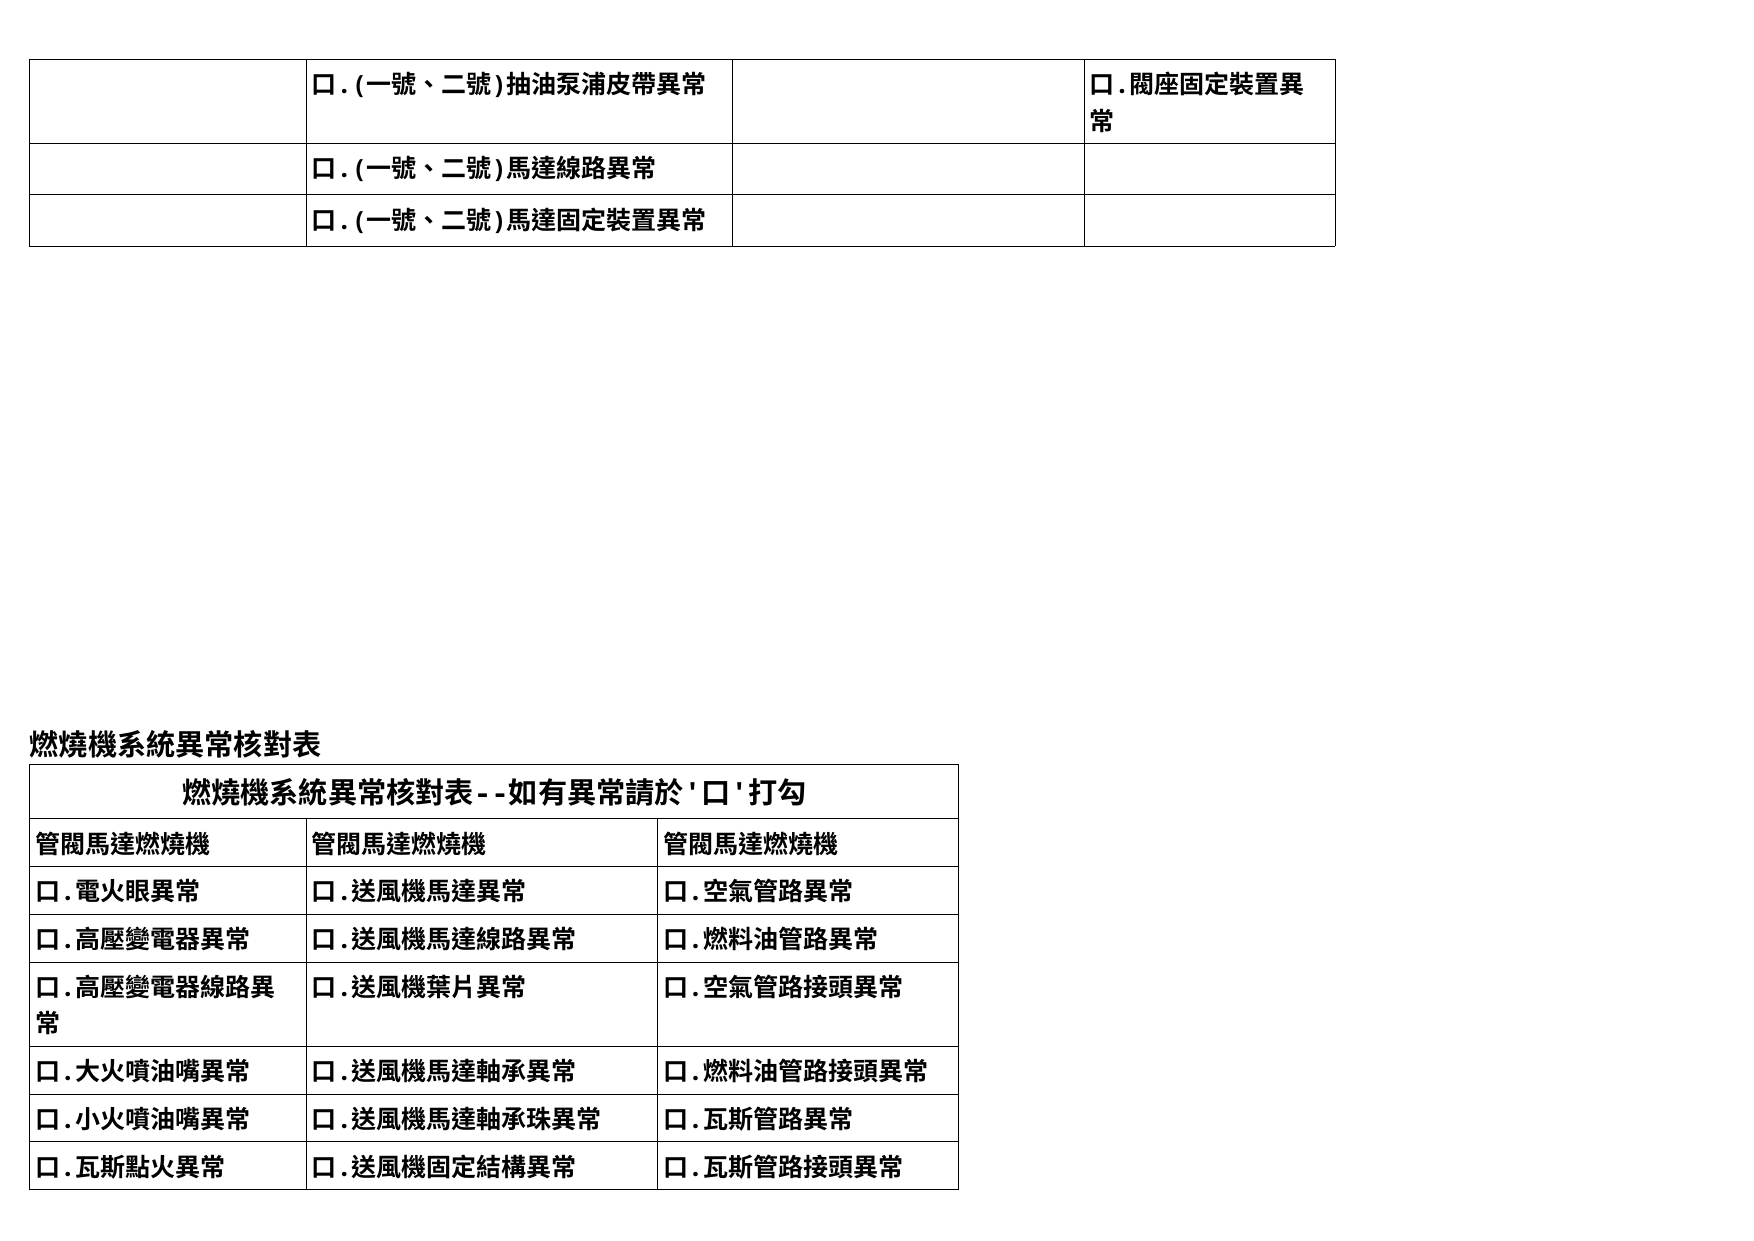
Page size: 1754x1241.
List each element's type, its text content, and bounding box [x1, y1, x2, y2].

table_cell [1085, 144, 1335, 194]
table_cell 管閥馬達燃燒機 [307, 819, 657, 866]
table_cell 口.送風機馬達軸承珠異常 [307, 1095, 657, 1141]
table_cell 口.大火噴油嘴異常 [30, 1047, 306, 1093]
table_cell 口.空氣管路異常 [658, 867, 958, 914]
table_cell [733, 144, 1084, 194]
text 燃燒機系統異常核對表 [29, 722, 1724, 764]
table_cell 口.(一號、二號)馬達線路異常 [307, 144, 732, 194]
table_cell 管閥馬達燃燒機 [30, 819, 306, 866]
table_cell 口.燃料油管路接頭異常 [658, 1047, 958, 1093]
table_cell 口.高壓變電器線路異常 [30, 963, 306, 1046]
table_cell 口.送風機馬達異常 [307, 867, 657, 914]
table_cell 口.(一號、二號)抽油泵浦皮帶異常 [307, 60, 732, 143]
table_cell 口.高壓變電器異常 [30, 915, 306, 962]
table_cell [1085, 195, 1335, 246]
table_cell 口.送風機馬達線路異常 [307, 915, 657, 962]
table_cell [30, 144, 306, 194]
table_cell 口.(一號、二號)馬達固定裝置異常 [307, 195, 732, 246]
table_cell 口.送風機固定結構異常 [307, 1142, 657, 1189]
table_cell 口.燃料油管路異常 [658, 915, 958, 962]
table_header 燃燒機系統異常核對表--如有異常請於'口'打勾 [30, 765, 958, 818]
table_cell [30, 60, 306, 143]
table_cell 口.瓦斯點火異常 [30, 1142, 306, 1189]
table_cell [733, 60, 1084, 143]
table_cell [30, 195, 306, 246]
table_cell 管閥馬達燃燒機 [658, 819, 958, 866]
table_cell 口.瓦斯管路異常 [658, 1095, 958, 1141]
table_cell 口.小火噴油嘴異常 [30, 1095, 306, 1141]
table_cell 口.空氣管路接頭異常 [658, 963, 958, 1046]
table_cell [733, 195, 1084, 246]
table_cell 口.送風機馬達軸承異常 [307, 1047, 657, 1093]
table_cell 口.電火眼異常 [30, 867, 306, 914]
table_cell 口.閥座固定裝置異常 [1085, 60, 1335, 143]
table_cell 口.送風機葉片異常 [307, 963, 657, 1046]
table_cell 口.瓦斯管路接頭異常 [658, 1142, 958, 1189]
